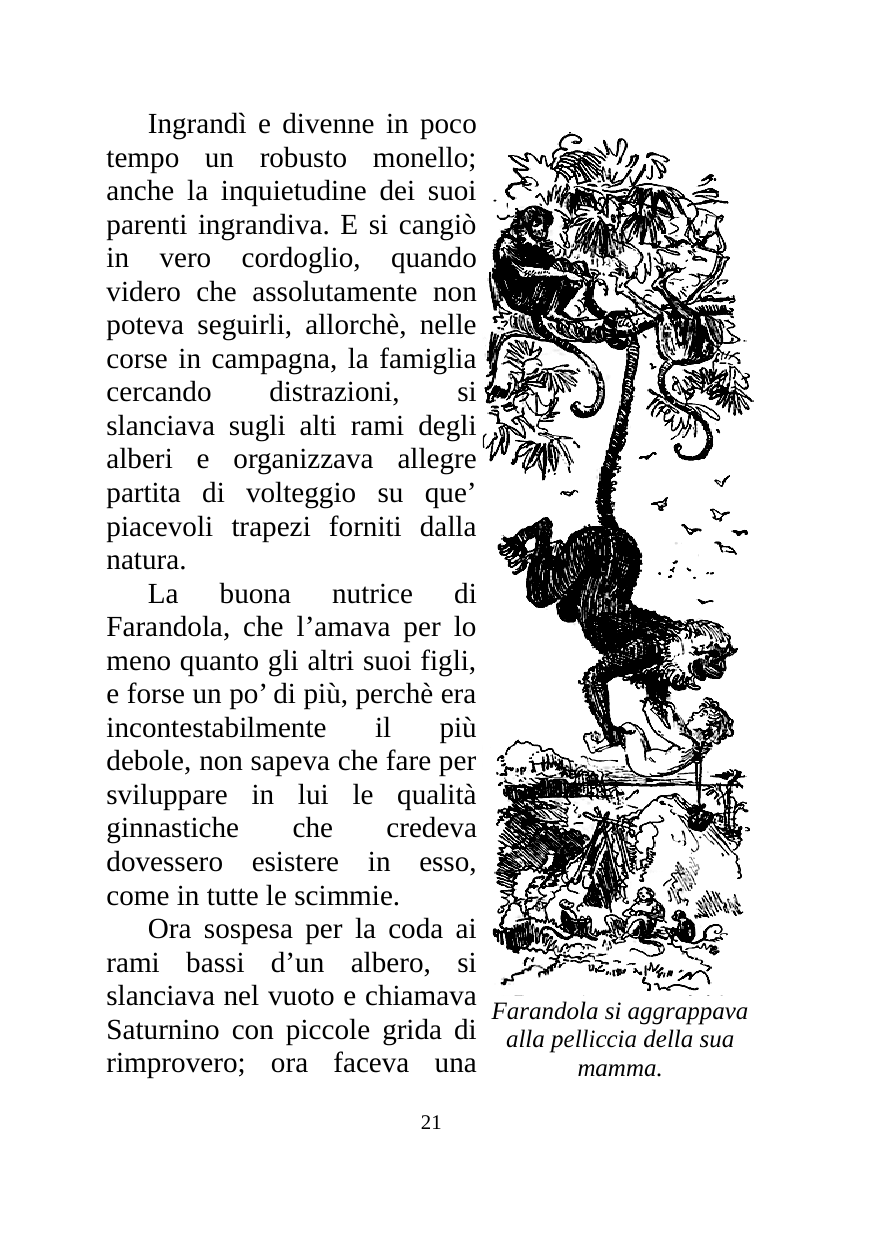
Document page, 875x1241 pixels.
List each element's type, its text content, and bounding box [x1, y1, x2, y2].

text La buona nutrice di Farandola, che l’amava per lo meno quanto gli altri suoi figli, e forse un po’ di più, perchè era incontestabilmente il più debole, non sapeva che fare per sviluppare in lui le qualità ginnastiche che credeva dovessero esistere in esso, come in tutte le scimmie. [106, 576, 477, 911]
picture [482, 124, 760, 996]
text Ingrandì e divenne in poco tempo un robusto monello; anche la inquietudine dei suoi parenti ingrandiva. E si cangiò in vero cordoglio, quando videro che assolutamente non poteva seguirli, allorchè, nelle corse in campagna, la famiglia cercando distrazioni, si slanciava sugli alti rami degli alberi e organizzava allegre partita di volteggio su que’ piacevoli trapezi forniti dalla natura. [106, 106, 765, 1088]
text Farandola si aggrappava alla pelliccia della sua mamma. [483, 996, 759, 1082]
text Ora sospesa per la coda ai rami bassi d’un albero, si slanciava nel vuoto e chiamava Saturnino con piccole grida di rimprovero; ora faceva una [106, 911, 477, 1079]
